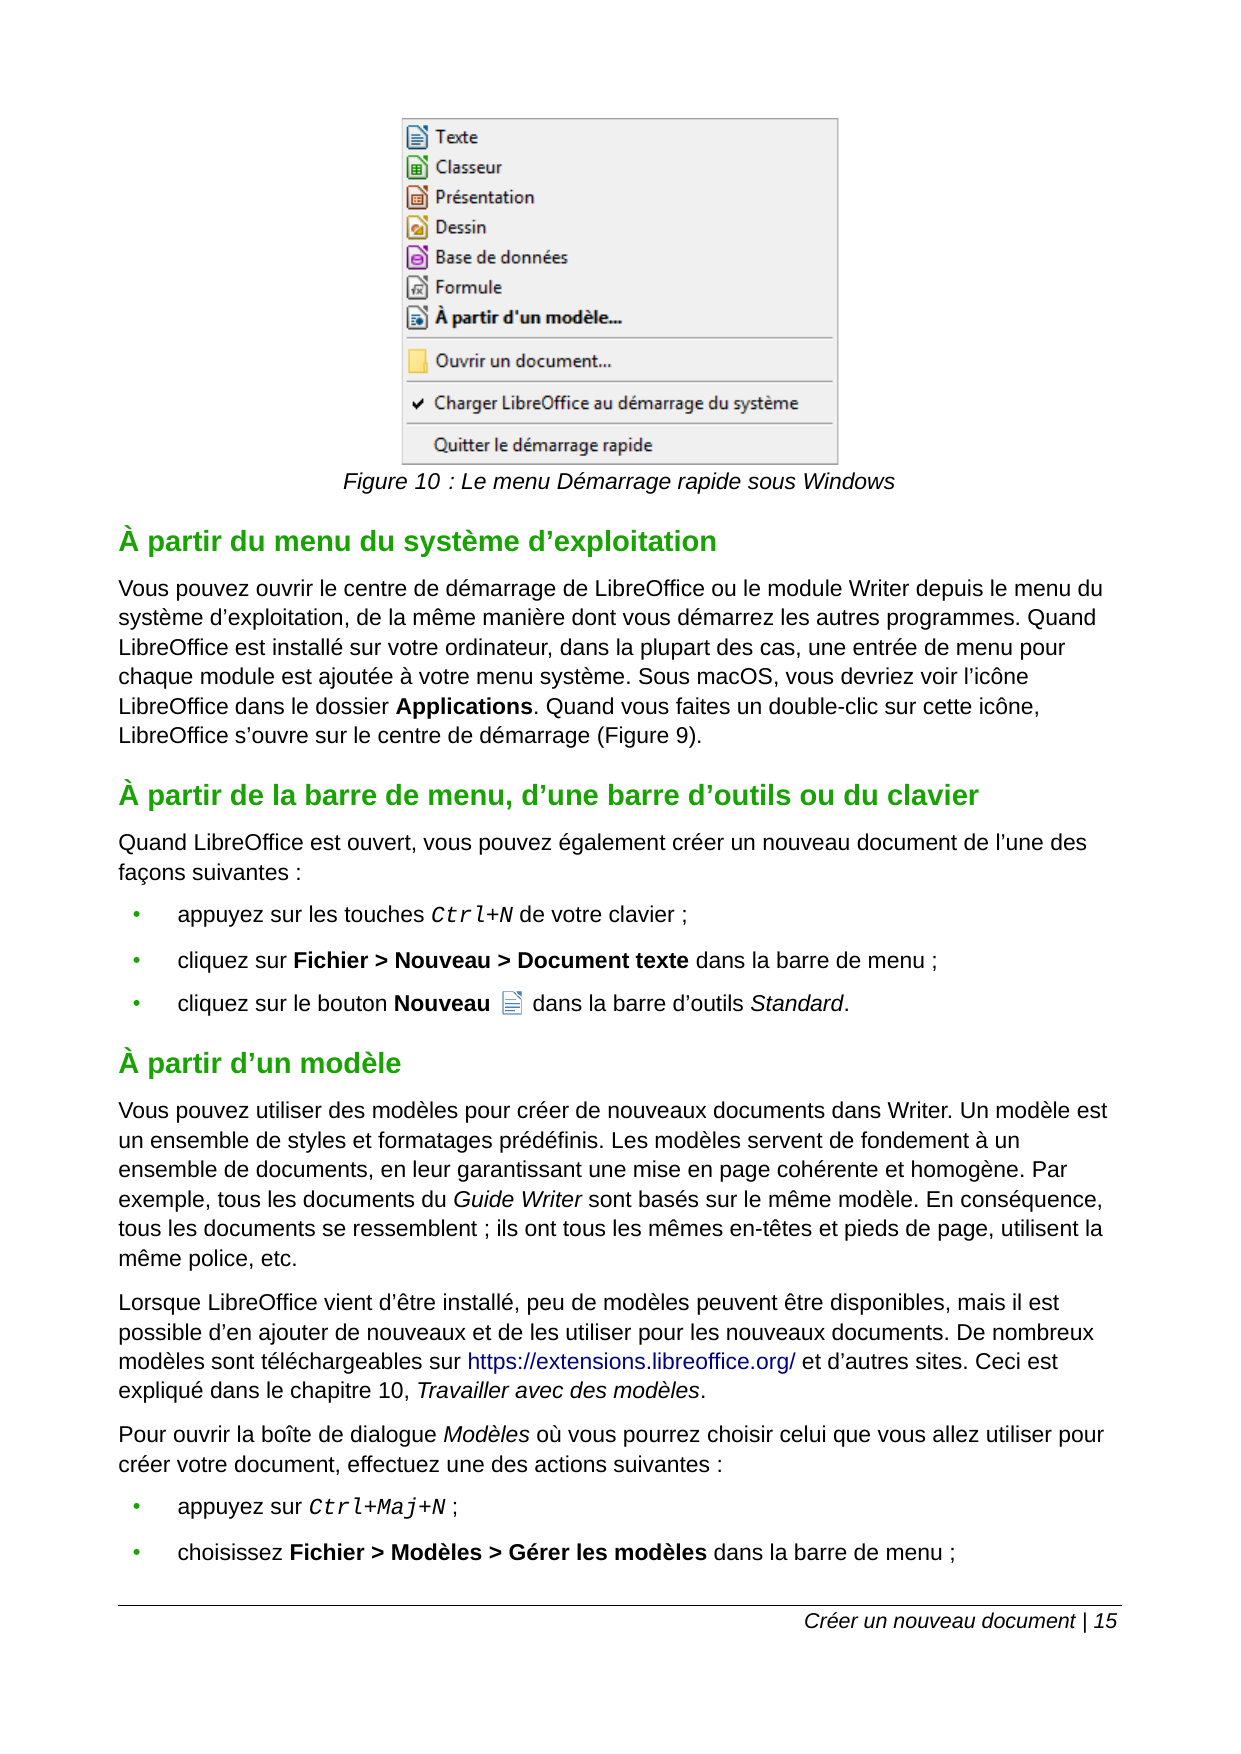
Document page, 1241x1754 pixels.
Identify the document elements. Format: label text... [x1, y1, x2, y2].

text Figure 10 : Le menu Démarrage rapide sous Windows [118, 465, 1122, 494]
text Vous pouvez ouvrir le centre de démarrage de LibreOffice ou le module Writer depuis le menu du système d’exploitation, de la même manière dont vous démarrez les autres programmes. Quand LibreOffice est installé sur votre ordinateur, dans la plupart des cas, une entrée de menu pour chaque module est ajoutée à votre menu système. Sous macOS, vous devriez voir l’icône LibreOffice dans le dossier Applications. Quand vous faites un double-clic sur cette icône, LibreOffice s’ouvre sur le centre de démarrage (Figure 9). [118, 572, 1122, 749]
subtitle À partir d’un modèle [118, 1046, 1122, 1080]
picture [401, 118, 839, 465]
list dans la barre d’outils Standard. [527, 988, 1122, 1017]
subtitle À partir du menu du système d’exploitation [118, 524, 1122, 557]
text Pour ouvrir la boîte de dialogue Modèles où vous pourrez choisir celui que vous allez utiliser pour créer votre document, effectuez une des actions suivantes : [118, 1418, 1122, 1477]
text Lorsque LibreOffice vient d’être installé, peu de modèles peuvent être disponibles, mais il est possible d’en ajouter de nouveaux et de les utiliser pour les nouveaux documents. De nombreux modèles sont téléchargeables sur https://extensions.libreoffice.org/ et d’autres sites. Ceci est expliqué dans le chapitre 10, Travailler avec des modèles. [118, 1286, 1122, 1404]
text Vous pouvez utiliser des modèles pour créer de nouveaux documents dans Writer. Un modèle est un ensemble de styles et formatages prédéfinis. Les modèles servent de fondement à un ensemble de documents, en leur garantissant une mise en page cohérente et homogène. Par exemple, tous les documents du Guide Writer sont basés sur le même modèle. En conséquence, tous les documents se ressemblent ; ils ont tous les mêmes en-têtes et pieds de page, utilisent la même police, etc. [118, 1094, 1122, 1271]
picture [496, 987, 527, 1017]
list appuyez sur les touches Ctrl+N de votre clavier ; [133, 899, 1122, 929]
list choisissez Fichier > Modèles > Gérer les modèles dans la barre de menu ; [133, 1536, 1122, 1565]
list appuyez sur Ctrl+Maj+N ; [133, 1492, 1122, 1521]
list cliquez sur Fichier > Nouveau > Document texte dans la barre de menu ; [133, 943, 1122, 973]
text Quand LibreOffice est ouvert, vous pouvez également créer un nouveau document de l’une des façons suivantes : [118, 826, 1122, 885]
list cliquez sur le bouton Nouveau [133, 988, 496, 1017]
subtitle À partir de la barre de menu, d’une barre d’outils ou du clavier [118, 778, 1122, 811]
